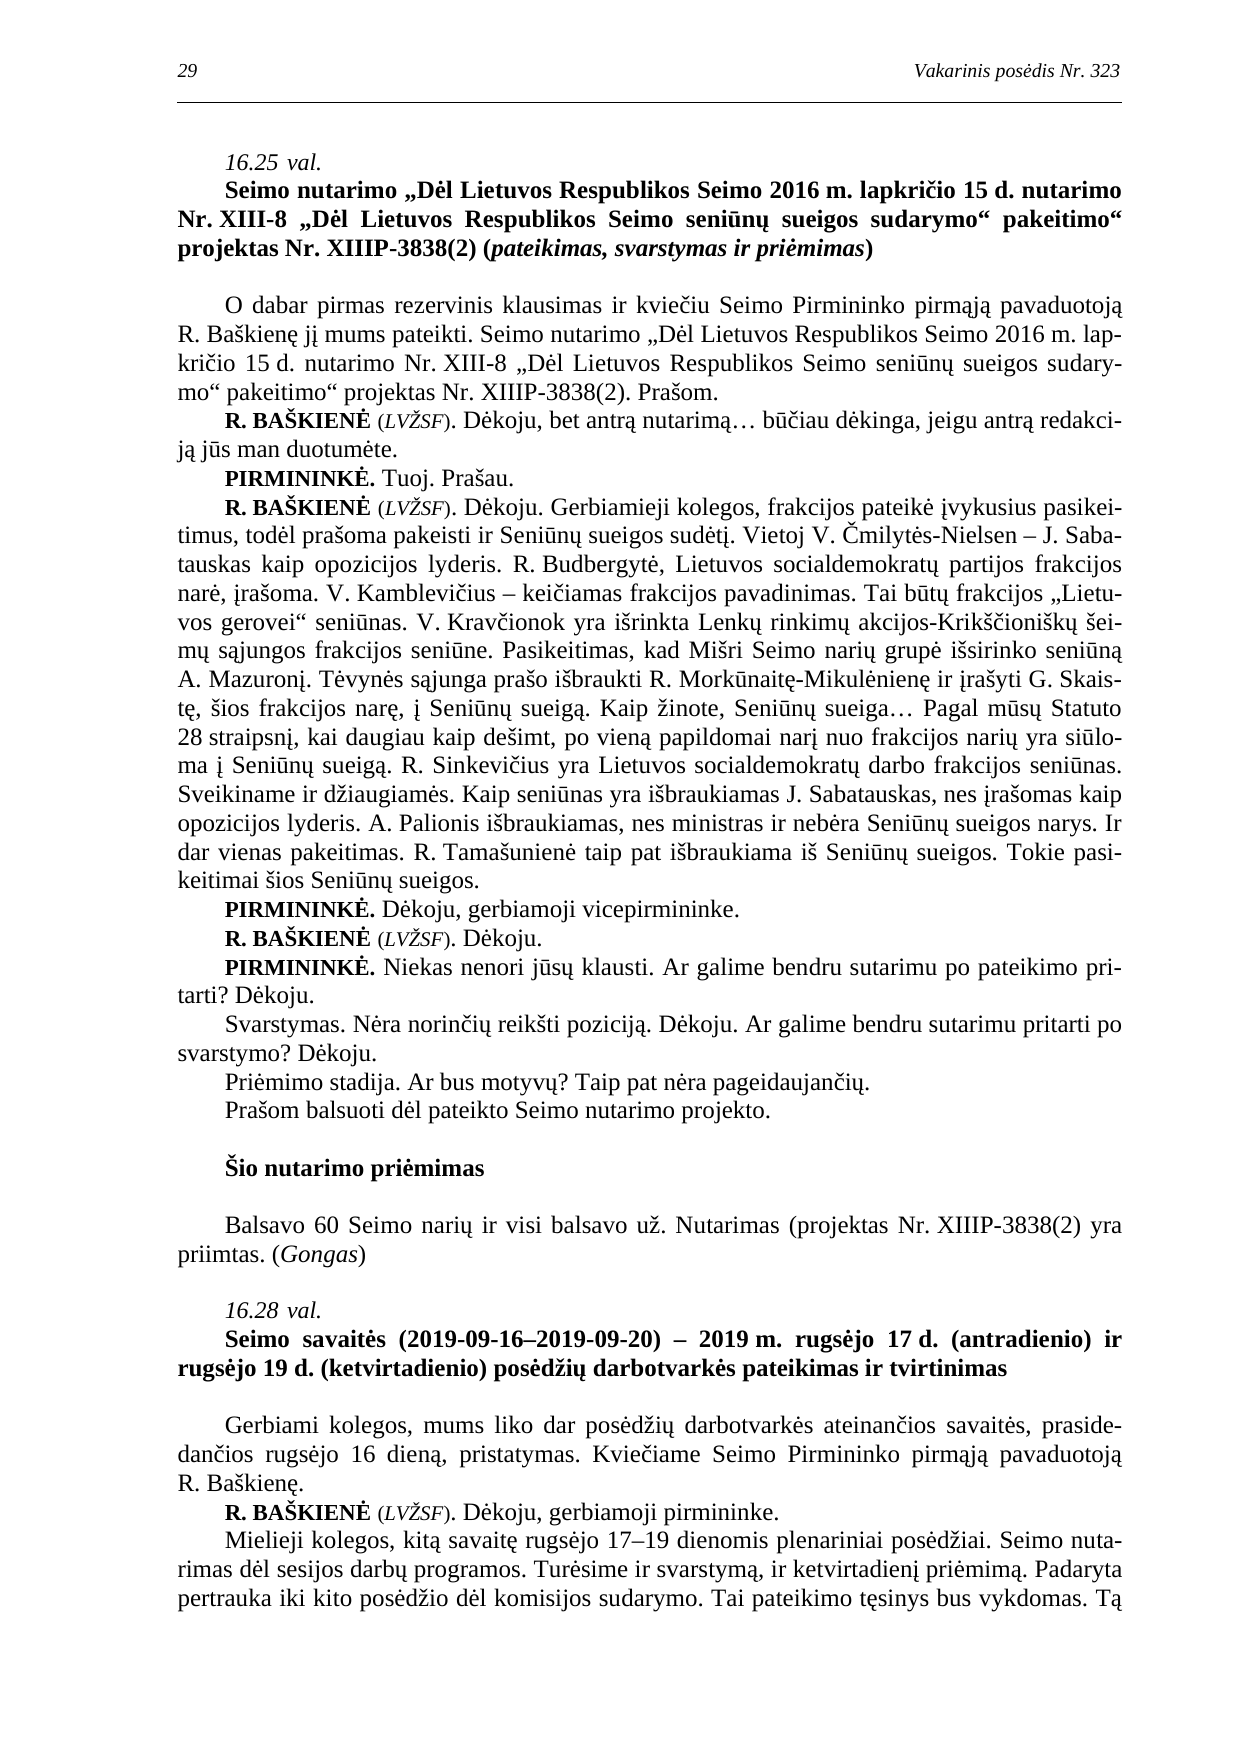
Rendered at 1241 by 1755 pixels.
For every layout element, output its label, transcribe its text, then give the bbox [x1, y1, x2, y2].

text Sei­mo sa­vai­tės (2019-09-16–2019-09-20) – 2019 m. rug­sė­jo 17 d. (ant­ra­die­nio) ir rug­sė­jo 19 d. (ket­vir­ta­die­nio) po­sė­džių dar­bo­tvarkės pa­tei­ki­mas ir tvir­ti­ni­mas [177, 1324, 1122, 1382]
text PIRMININKĖ. Tuoj. Pra­šau. [177, 463, 1122, 492]
text Sei­mo nu­ta­ri­mo „Dėl Lie­tu­vos Res­pub­li­kos Sei­mo 2016 m. lap­kri­čio 15 d. nu­ta­ri­mo Nr. XIII-8 „Dėl Lie­tu­vos Res­pub­li­kos Sei­mo se­niū­nų su­ei­gos su­da­ry­mo“ pa­kei­ti­mo“ pro­jek­tas Nr. XIIIP-3838(2) (pa­tei­ki­mas, svars­ty­mas ir pri­ėmi­mas) [177, 175, 1122, 262]
text R. BAŠKIENĖ (LVŽSF). Dė­ko­ju, bet an­trą nu­ta­ri­mą… bū­čiau dė­kin­ga, jei­gu an­trą re­dak­ci­ją jūs man duo­tu­mė­te. [177, 405, 1122, 463]
text PIRMININKĖ. Nie­kas ne­no­ri jū­sų klaus­ti. Ar ga­li­me ben­dru su­ta­ri­mu po pa­tei­ki­mo pri­tar­ti? Dė­ko­ju. [177, 952, 1122, 1009]
text Šio nu­ta­ri­mo pri­ėmi­mas [177, 1153, 1122, 1182]
text Pri­ėmi­mo sta­di­ja. Ar bus mo­ty­vų? Taip pat nė­ra pa­gei­dau­jan­čių. [177, 1067, 1122, 1095]
text Ger­bia­mi ko­le­gos, mums li­ko dar po­sė­džių dar­bo­tvarkės at­ei­nan­čios sa­vai­tės, pra­si­de­dan­čios rug­sė­jo 16 die­ną, pri­sta­ty­mas. Kvie­čia­me Sei­mo Pir­mi­nin­ko pir­mą­ją pa­va­duo­to­ją R. Baš­kie­nę. [177, 1410, 1122, 1497]
text 16.25 val. [224, 148, 1122, 175]
text Pra­šom bal­suo­ti dėl pa­teik­to Sei­mo nu­ta­ri­mo pro­jek­to. [177, 1095, 1122, 1124]
text O da­bar pir­mas re­zer­vi­nis klau­si­mas ir kvie­čiu Sei­mo Pir­mi­nin­ko pir­mą­ją pa­va­duo­to­ją R. Baš­kie­nę jį mums pa­teik­ti. Sei­mo nu­ta­ri­mo „Dėl Lie­tu­vos Res­pub­li­kos Sei­mo 2016 m. lap­kri­čio 15 d. nu­ta­ri­mo Nr. XIII-8 „Dėl Lie­tu­vos Res­pub­li­kos Sei­mo se­niū­nų su­ei­gos su­da­ry­mo“ pa­kei­ti­mo“ pro­jek­tas Nr. XIIIP-3838(2). Pra­šom. [177, 290, 1122, 405]
text Bal­sa­vo 60 Sei­mo na­rių ir vi­si bal­sa­vo už. Nu­ta­ri­mas (pro­jek­tas Nr. XIIIP-3838(2) yra pri­im­tas. (Gon­gas) [177, 1210, 1122, 1268]
text R. BAŠKIENĖ (LVŽSF). Dė­ko­ju, ger­bia­mo­ji pir­mi­nin­ke. [177, 1497, 1122, 1525]
text Mie­lie­ji ko­le­gos, ki­tą sa­vai­tę rug­sė­jo 17–19 die­no­mis ple­na­ri­niai po­sė­džiai. Sei­mo nu­ta­ri­mas dėl se­si­jos dar­bų pro­gra­mos. Tu­rė­si­me ir svars­ty­mą, ir ket­vir­ta­die­nį pri­ėmi­mą. Pa­da­ry­ta per­trau­ka iki ki­to po­sė­džio dėl ko­mi­si­jos su­da­ry­mo. Tai pa­tei­ki­mo tę­si­nys bus vyk­do­mas. Tą [177, 1525, 1122, 1612]
text PIRMININKĖ. Dė­ko­ju, ger­bia­mo­ji vi­ce­pir­mi­nin­ke. [177, 894, 1122, 923]
text R. BAŠKIENĖ (LVŽSF). Dė­ko­ju. [177, 923, 1122, 952]
text 16.28 val. [224, 1297, 1122, 1324]
text Svars­ty­mas. Nė­ra no­rin­čių reikš­ti po­zi­ci­ją. Dė­ko­ju. Ar ga­li­me ben­dru su­ta­ri­mu pri­tar­ti po svars­ty­mo? Dė­ko­ju. [177, 1009, 1122, 1067]
text R. BAŠKIENĖ (LVŽSF). Dė­ko­ju. Ger­bia­mie­ji ko­le­gos, frak­ci­jos pa­tei­kė įvy­ku­sius pa­si­kei­ti­mus, to­dėl pra­šo­ma pa­keis­ti ir Se­niū­nų su­ei­gos su­dė­tį. Vie­toj V. Čmi­ly­tės-Niel­sen – J. Sa­ba­taus­kas kaip opo­zi­ci­jos ly­de­ris. R. Bud­ber­gy­tė, Lie­tu­vos so­cial­de­mok­ra­tų par­ti­jos frak­ci­jos na­rė, įra­šo­ma. V. Kam­ble­vi­čius – kei­čia­mas frak­ci­jos pa­va­di­ni­mas. Tai bū­tų frak­ci­jos „Lie­tu­vos ge­ro­vei“ se­niū­nas. V. Krav­čio­nok yra iš­rink­ta Len­kų rin­ki­mų ak­ci­jos-Krikš­čio­niš­kų šei­mų są­jun­gos frak­ci­jos se­niū­ne. Pa­si­kei­ti­mas, kad Miš­ri Sei­mo na­rių gru­pė iš­si­rin­ko se­niū­ną A. Ma­zu­ro­nį. Tė­vy­nės są­jun­ga pra­šo iš­brauk­ti R. Mor­kū­nai­tę-Mi­ku­lė­nie­nę ir įra­šy­ti G. Skais­tę, šios frak­ci­jos na­rę, į Se­niū­nų su­ei­gą. Kaip ži­no­te, Se­niū­nų su­ei­ga… Pa­gal mū­sų Sta­tu­to 28 straips­nį, kai dau­giau kaip de­šimt, po vie­ną pa­pil­do­mai na­rį nuo frak­ci­jos na­rių yra siū­lo­ma į Se­niū­nų su­ei­gą. R. Sin­ke­vi­čius yra Lie­tu­vos so­cial­de­mok­ra­tų dar­bo frak­ci­jos se­niū­nas. Svei­ki­na­me ir džiau­gia­mės. Kaip se­niū­nas yra iš­brau­kia­mas J. Sa­ba­taus­kas, nes įra­šo­mas kaip opo­zi­ci­jos ly­de­ris. A. Pa­lio­nis iš­brau­kia­mas, nes mi­nist­ras ir ne­bė­ra Se­niū­nų su­ei­gos na­rys. Ir dar vie­nas pa­kei­ti­mas. R. Ta­ma­šu­nie­nė taip pat iš­brau­kia­ma iš Se­niū­nų su­ei­gos. To­kie pa­si­kei­ti­mai šios Se­niū­nų su­ei­gos. [177, 492, 1122, 894]
